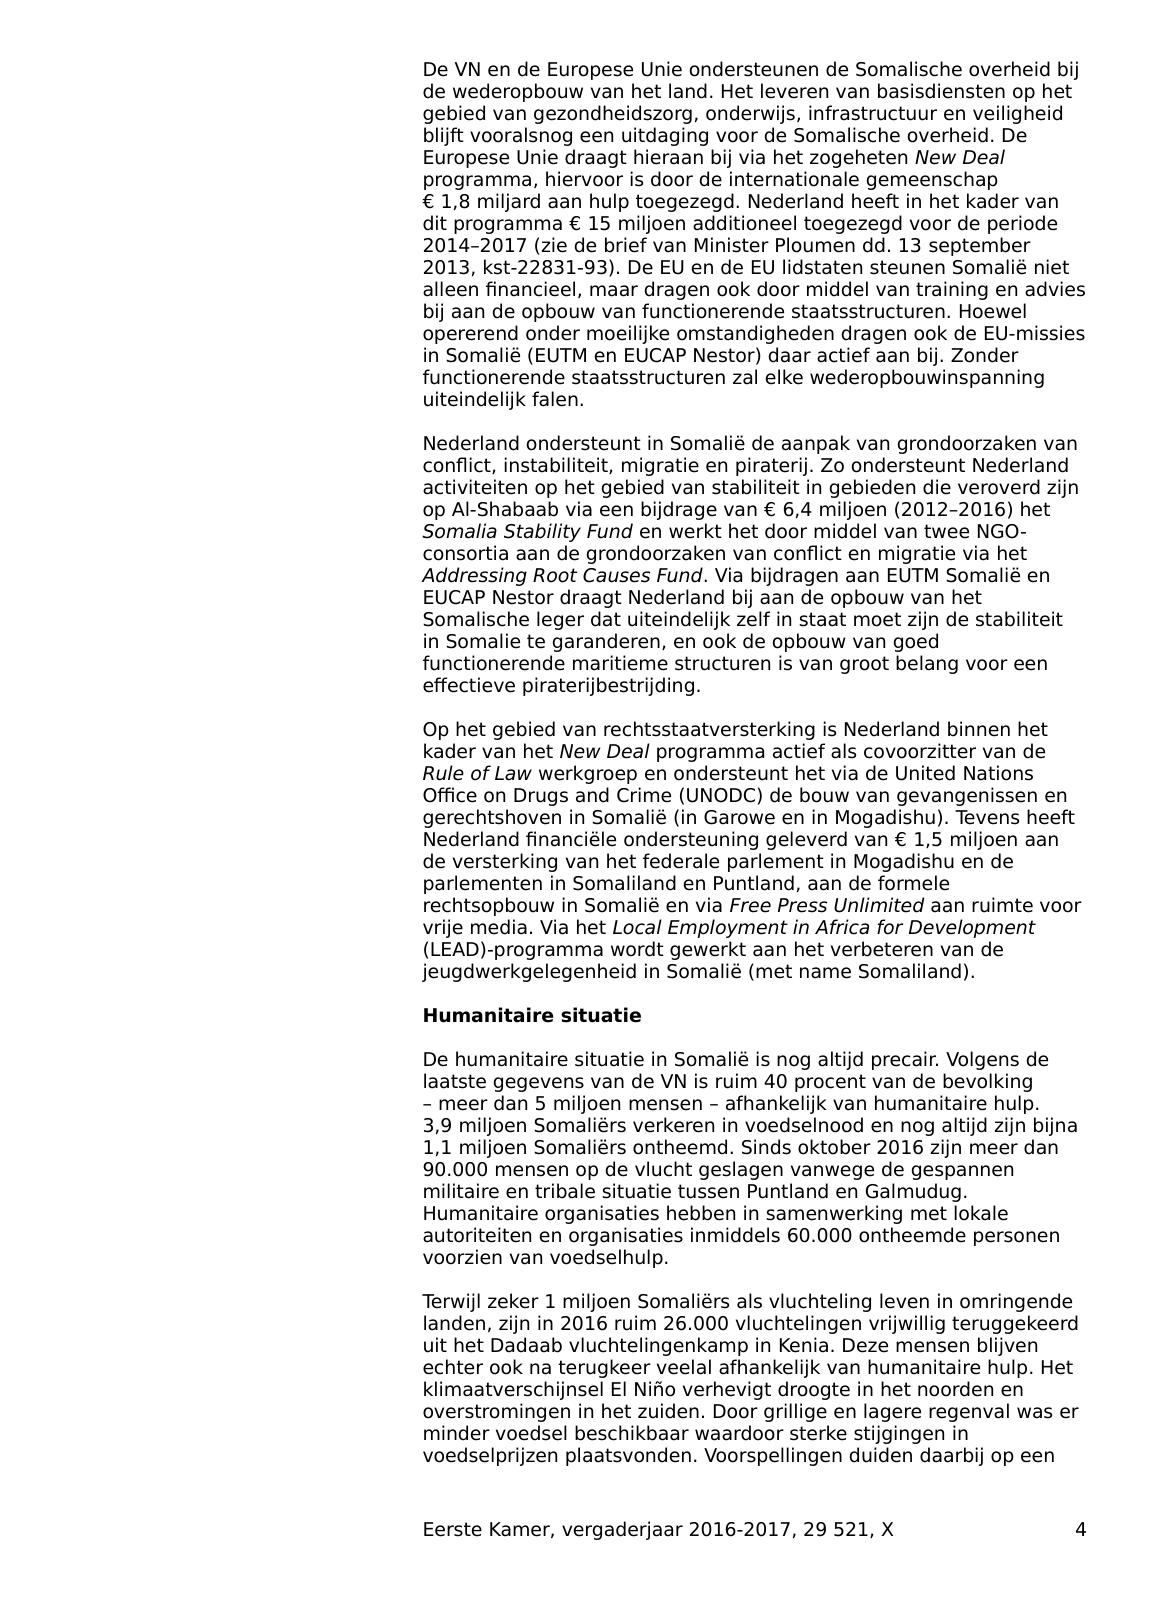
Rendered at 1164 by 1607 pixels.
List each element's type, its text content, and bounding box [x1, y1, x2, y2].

text Op het gebied van rechtsstaatversterking is Nederland binnen het kader van het New Deal programma actief als covoorzitter van de Rule of Law werkgroep en ondersteunt het via de United Nations Office on Drugs and Crime (UNODC) de bouw van gevangenissen en gerechtshoven in Somalië (in Garowe en in Mogadishu). Tevens heeft Nederland financiële ondersteuning geleverd van € 1,5 miljoen aan de versterking van het federale parlement in Mogadishu en de parlementen in Somaliland en Puntland, aan de formele rechtsopbouw in Somalië en via Free Press Unlimited aan ruimte voor vrije media. Via het Local Employment in Africa for Development (LEAD)-programma wordt gewerkt aan het verbeteren van de jeugdwerkgelegenheid in Somalië (met name Somaliland). [422, 719, 1087, 983]
text De humanitaire situatie in Somalië is nog altijd precair. Volgens de laatste gegevens van de VN is ruim 40 procent van de bevolking – meer dan 5 miljoen mensen – afhankelijk van humanitaire hulp. 3,9 miljoen Somaliërs verkeren in voedselnood en nog altijd zijn bijna 1,1 miljoen Somaliërs ontheemd. Sinds oktober 2016 zijn meer dan 90.000 mensen op de vlucht geslagen vanwege de gespannen militaire en tribale situatie tussen Puntland en Galmudug. Humanitaire organisaties hebben in samenwerking met lokale autoriteiten en organisaties inmiddels 60.000 ontheemde personen voorzien van voedselhulp. [422, 1049, 1087, 1269]
subtitle Humanitaire situatie [422, 1005, 1087, 1027]
text De VN en de Europese Unie ondersteunen de Somalische overheid bij de wederopbouw van het land. Het leveren van basisdiensten op het gebied van gezondheidszorg, onderwijs, infrastructuur en veiligheid blijft vooralsnog een uitdaging voor de Somalische overheid. De Europese Unie draagt hieraan bij via het zogeheten New Deal programma, hiervoor is door de internationale gemeenschap € 1,8 miljard aan hulp toegezegd. Nederland heeft in het kader van dit programma € 15 miljoen additioneel toegezegd voor de periode 2014–2017 (zie de brief van Minister Ploumen dd. 13 september 2013, kst-22831-93). De EU en de EU lidstaten steunen Somalië niet alleen financieel, maar dragen ook door middel van training en advies bij aan de opbouw van functionerende staatsstructuren. Hoewel opererend onder moeilijke omstandigheden dragen ook de EU-missies in Somalië (EUTM en EUCAP Nestor) daar actief aan bij. Zonder functionerende staatsstructuren zal elke wederopbouwinspanning uiteindelijk falen. [422, 59, 1087, 411]
text Nederland ondersteunt in Somalië de aanpak van grondoorzaken van conflict, instabiliteit, migratie en piraterij. Zo ondersteunt Nederland activiteiten op het gebied van stabiliteit in gebieden die veroverd zijn op Al-Shabaab via een bijdrage van € 6,4 miljoen (2012–2016) het Somalia Stability Fund en werkt het door middel van twee NGO-consortia aan de grondoorzaken van conflict en migratie via het Addressing Root Causes Fund. Via bijdragen aan EUTM Somalië en EUCAP Nestor draagt Nederland bij aan de opbouw van het Somalische leger dat uiteindelijk zelf in staat moet zijn de stabiliteit in Somalie te garanderen, en ook de opbouw van goed functionerende maritieme structuren is van groot belang voor een effectieve piraterijbestrijding. [422, 433, 1087, 697]
text Terwijl zeker 1 miljoen Somaliërs als vluchteling leven in omringende landen, zijn in 2016 ruim 26.000 vluchtelingen vrijwillig teruggekeerd uit het Dadaab vluchtelingenkamp in Kenia. Deze mensen blijven echter ook na terugkeer veelal afhankelijk van humanitaire hulp. Het klimaatverschijnsel El Niño verhevigt droogte in het noorden en overstromingen in het zuiden. Door grillige en lagere regenval was er minder voedsel beschikbaar waardoor sterke stijgingen in voedselprijzen plaatsvonden. Voorspellingen duiden daarbij op een [422, 1291, 1087, 1467]
